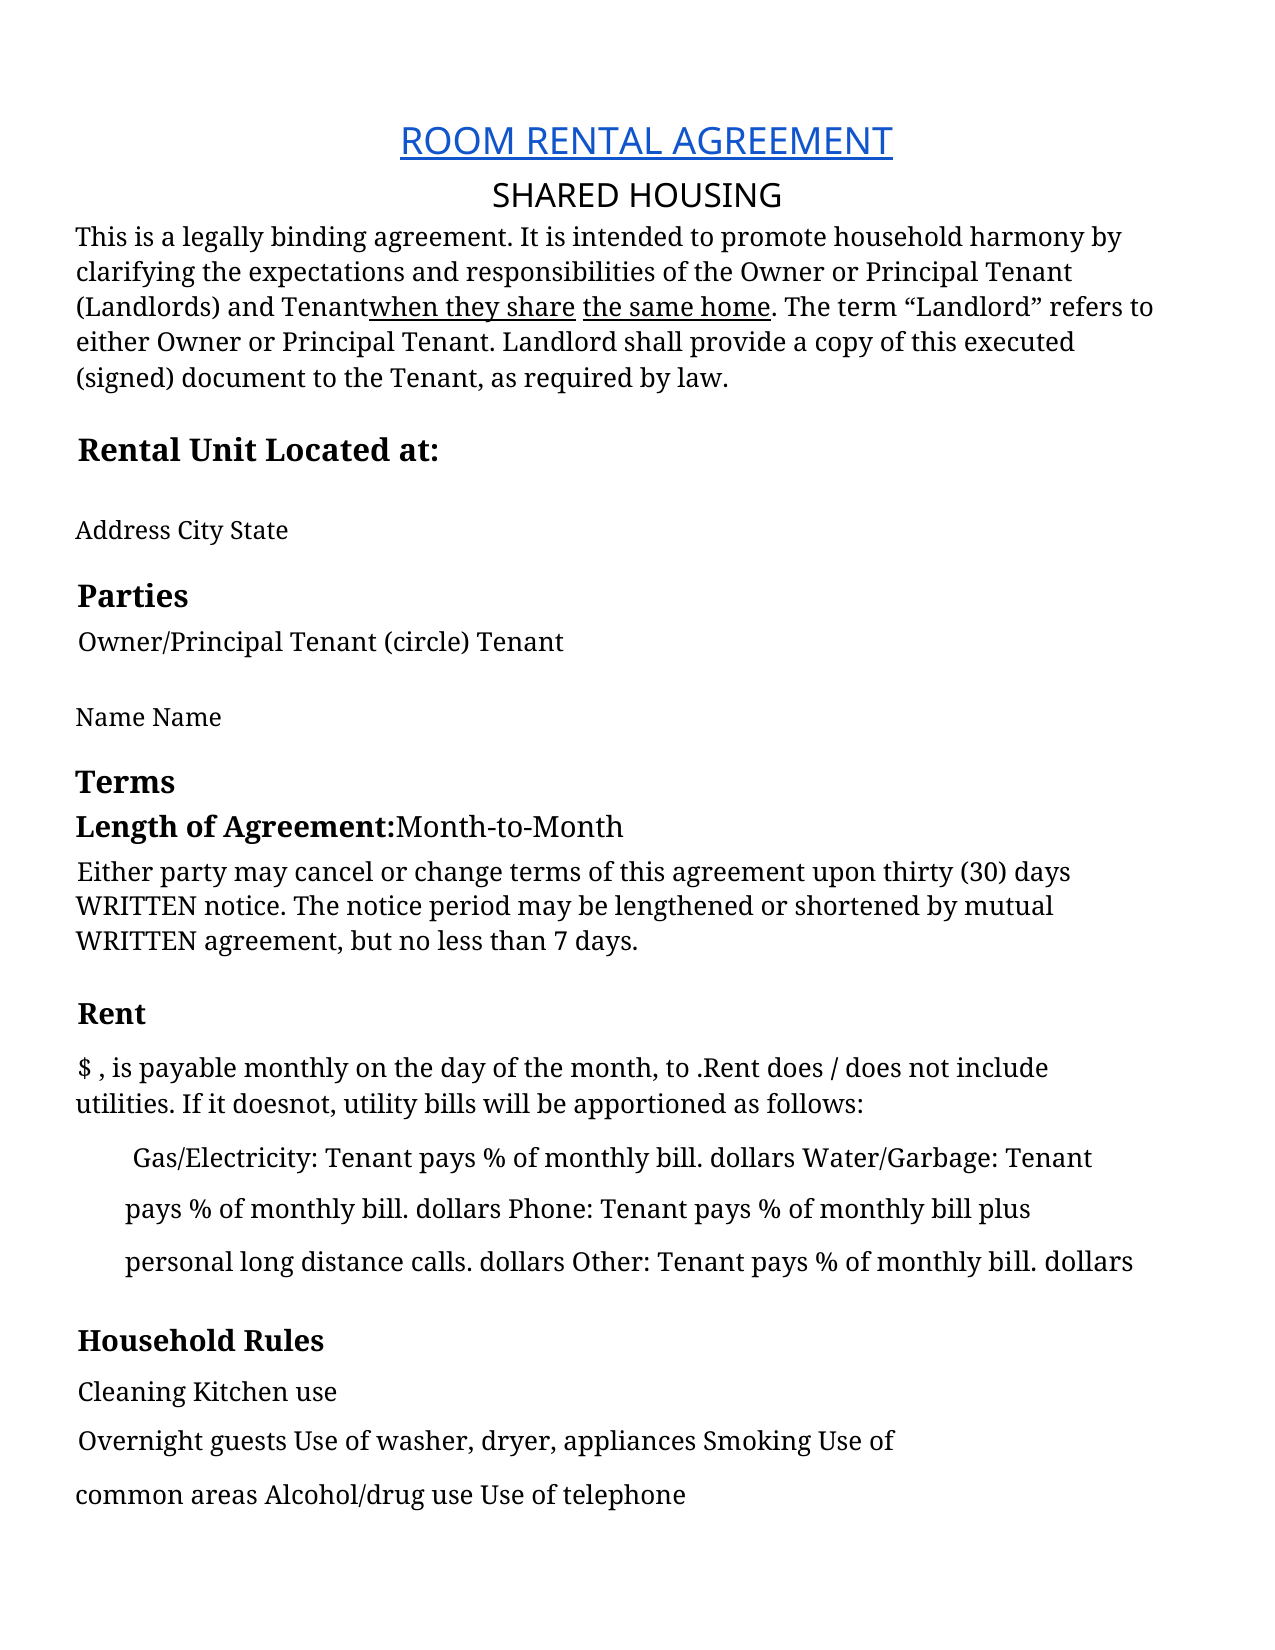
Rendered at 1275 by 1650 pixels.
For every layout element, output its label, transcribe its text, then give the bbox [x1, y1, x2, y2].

text $ , is payable monthly on the day of the month, to .Rent does / does not include utilities. If it doesnot, utility bills will be apportioned as follows: [75, 1049, 1122, 1121]
text Rental Unit Located at: [78, 428, 1201, 471]
text Address City State [75, 513, 1201, 547]
text Household Rules [77, 1320, 1201, 1360]
text Terms [75, 760, 1201, 802]
text Parties [77, 574, 1201, 617]
text Either party may cancel or change terms of this agreement upon thirty (30) days WRITTEN notice. The notice period may be lengthened or shortened by mutual WRITTEN agreement, but no less than 7 days. [75, 853, 1134, 958]
text ROOM RENTAL AGREEMENT [400, 114, 1201, 165]
text This is a legally binding agreement. It is intended to promote household harmony by clarifying the expectations and responsibilities of the Owner or Principal Tenant (Landlords) and Tenantwhen they share the same home. The term “Landlord” refers to either Owner or Principal Tenant. Landlord shall provide a copy of this executed (signed) document to the Tenant, as required by law. [75, 219, 1161, 395]
text Overnight guests Use of washer, dryer, appliances Smoking Use of common areas Alcohol/drug use Use of telephone [75, 1423, 918, 1512]
text Owner/Principal Tenant (circle) Tenant [78, 623, 1201, 659]
text SHARED HOUSING [492, 172, 1201, 217]
text Name Name [75, 699, 1201, 733]
text Gas/Electricity: Tenant pays % of monthly bill. dollars Water/Garbage: Tenant pays % of monthly bill. dollars Phone: Tenant pays % of monthly bill plus personal long distance calls. dollars Other: Tenant pays % of monthly bill. dollars [125, 1139, 1144, 1279]
text Length of Agreement:Month-to-Month [75, 806, 1201, 846]
text Cleaning Kitchen use [77, 1373, 1201, 1409]
text Rent [77, 993, 1201, 1033]
